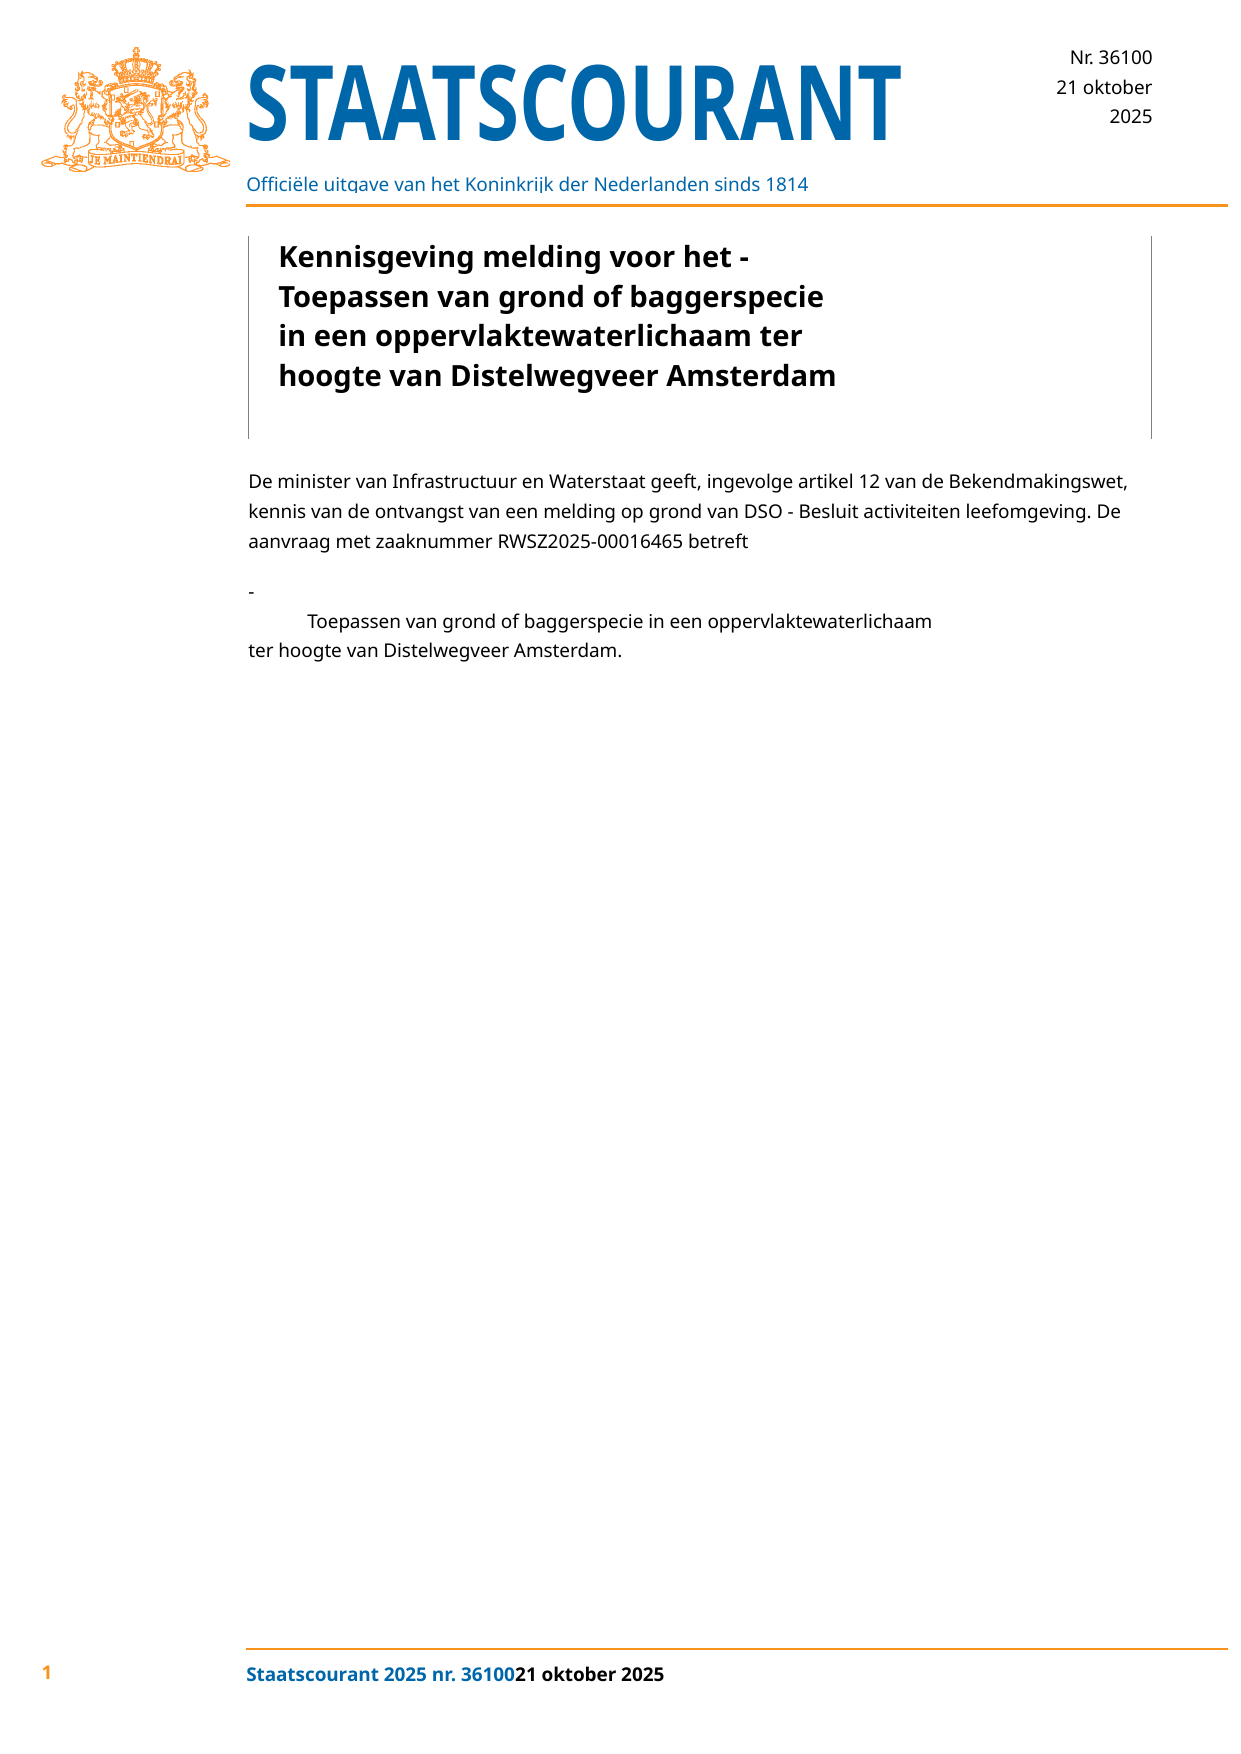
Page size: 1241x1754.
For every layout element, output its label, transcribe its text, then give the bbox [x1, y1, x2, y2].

text De minister van Infrastructuur en Waterstaat geeft, ingevolge artikel 12 van de Bekendmakingswet, kennis van de ontvangst van een melding op grond van DSO - Besluit activiteiten leefomgeving. De aanvraag met zaaknummer RWSZ2025-00016465 betreft [248, 469, 1152, 553]
text ter hoogte van Distelwegveer Amsterdam. [248, 637, 1152, 663]
table_header [850, 414, 1151, 439]
table_header Kennisgeving melding voor het -Toepassen van grond of baggerspecie in een oppervlaktewaterlichaam ter hoogte van Distelwegveer Amsterdam [249, 236, 850, 439]
table_header [1090, 236, 1151, 413]
list Toepassen van grond of baggerspecie in een oppervlaktewaterlichaam [248, 608, 1152, 633]
picture [912, 236, 1090, 414]
picture [41, 47, 231, 172]
table_header [850, 236, 912, 413]
